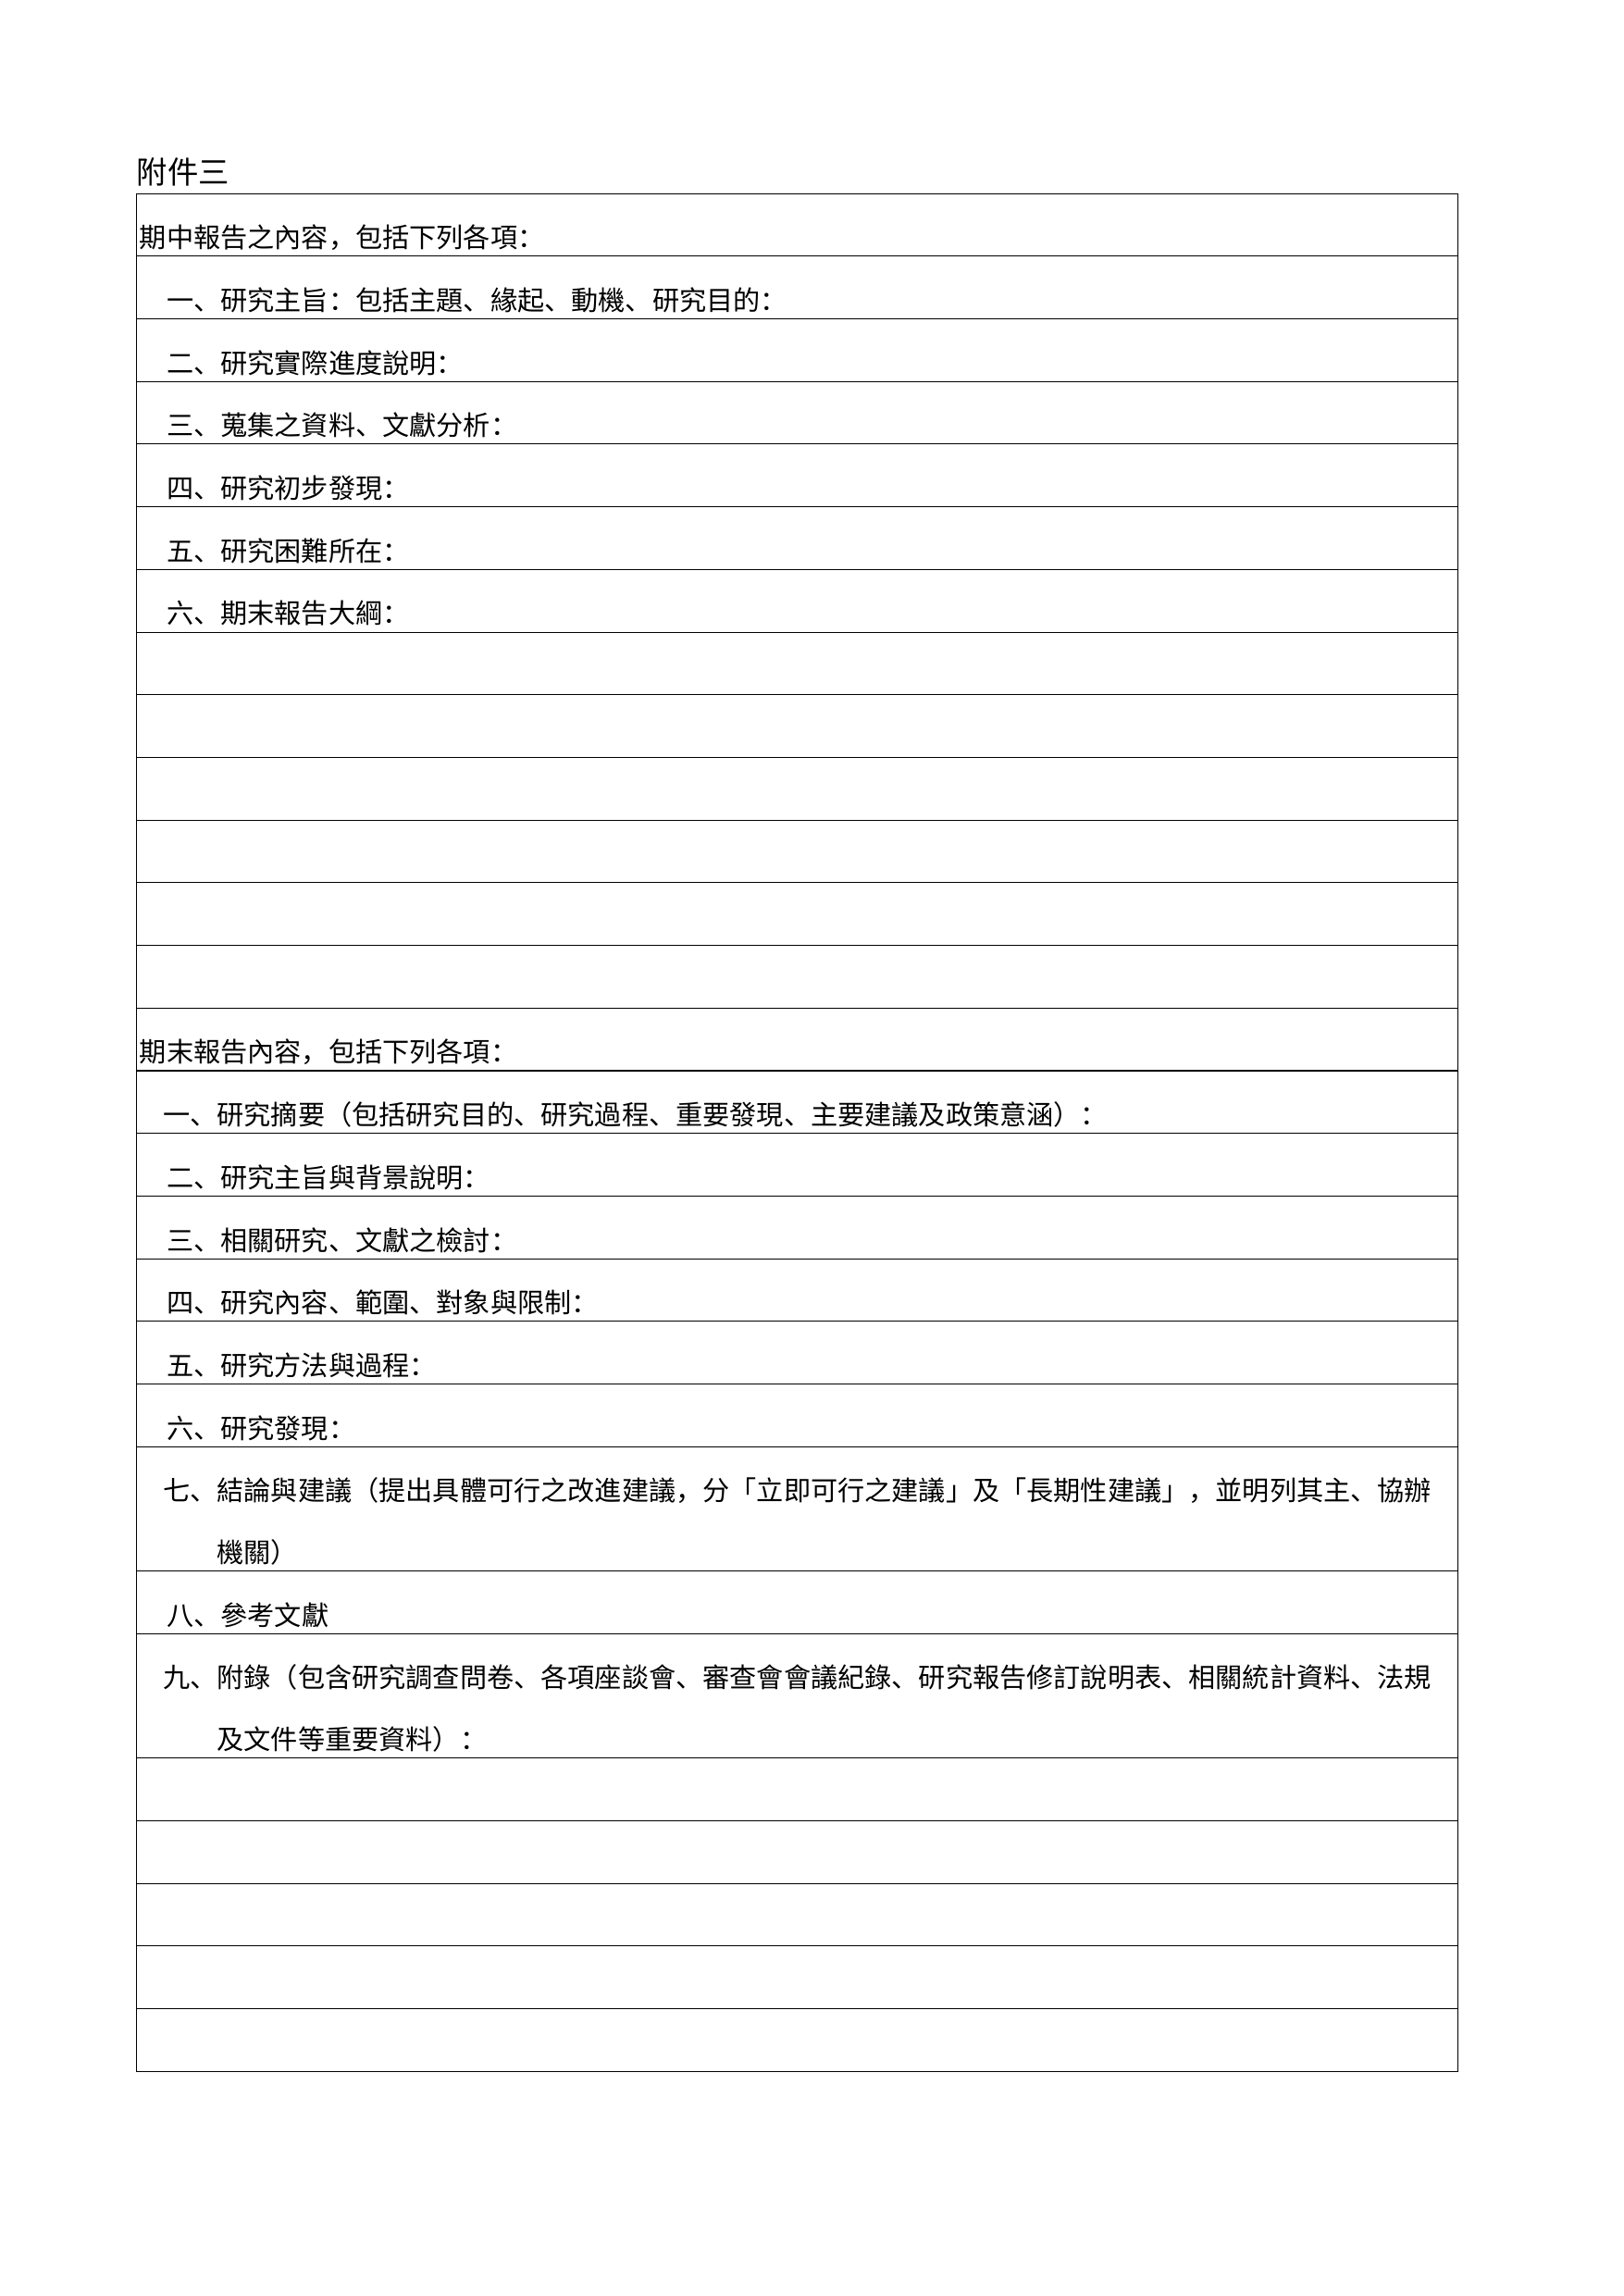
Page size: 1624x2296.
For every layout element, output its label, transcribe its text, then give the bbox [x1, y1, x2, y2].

table_cell 三、相關研究、文獻之檢討： [137, 1197, 1457, 1258]
table_cell 期末報告內容，包括下列各項： [137, 1009, 1457, 1070]
table_cell [137, 758, 1457, 820]
table_cell 二、研究主旨與背景說明： [137, 1134, 1457, 1196]
table_header 期中報告之內容，包括下列各項： [137, 194, 1457, 255]
table_cell [137, 2009, 1457, 2071]
table_cell [137, 1821, 1457, 1882]
table_cell 九、附錄（包含研究調查問卷、各項座談會、審查會會議紀錄、研究報告修訂說明表、相關統計資料、法規 及文件等重要資料）： [137, 1634, 1457, 1757]
table_cell [137, 1884, 1457, 1945]
table_cell [137, 821, 1457, 882]
table_cell [137, 883, 1457, 945]
text 附件三 [137, 131, 1486, 192]
table_cell 六、研究發現： [137, 1384, 1457, 1446]
table_cell 一、研究主旨：包括主題、緣起、動機、研究目的： [137, 256, 1457, 318]
table_cell 四、研究內容、範圍、對象與限制： [137, 1260, 1457, 1321]
table_cell 五、研究方法與過程： [137, 1322, 1457, 1384]
table_cell 二、研究實際進度說明： [137, 319, 1457, 381]
table_cell 三、蒐集之資料、文獻分析： [137, 382, 1457, 443]
table_cell 四、研究初步發現： [137, 444, 1457, 506]
table_cell [137, 633, 1457, 694]
table_cell [137, 1946, 1457, 2008]
table_cell [137, 695, 1457, 757]
table_cell [137, 1758, 1457, 1820]
table_cell 八、參考文獻 [137, 1571, 1457, 1633]
table_cell 五、研究困難所在： [137, 507, 1457, 569]
table_cell 一、研究摘要（包括研究目的、研究過程、重要發現、主要建議及政策意涵）： [137, 1072, 1457, 1133]
table_cell 六、期末報告大綱： [137, 570, 1457, 631]
table_cell 七、結論與建議（提出具體可行之改進建議，分「立即可行之建議」及「長期性建議」，並明列其主、協辦 機關） [137, 1447, 1457, 1570]
table_cell [137, 946, 1457, 1008]
